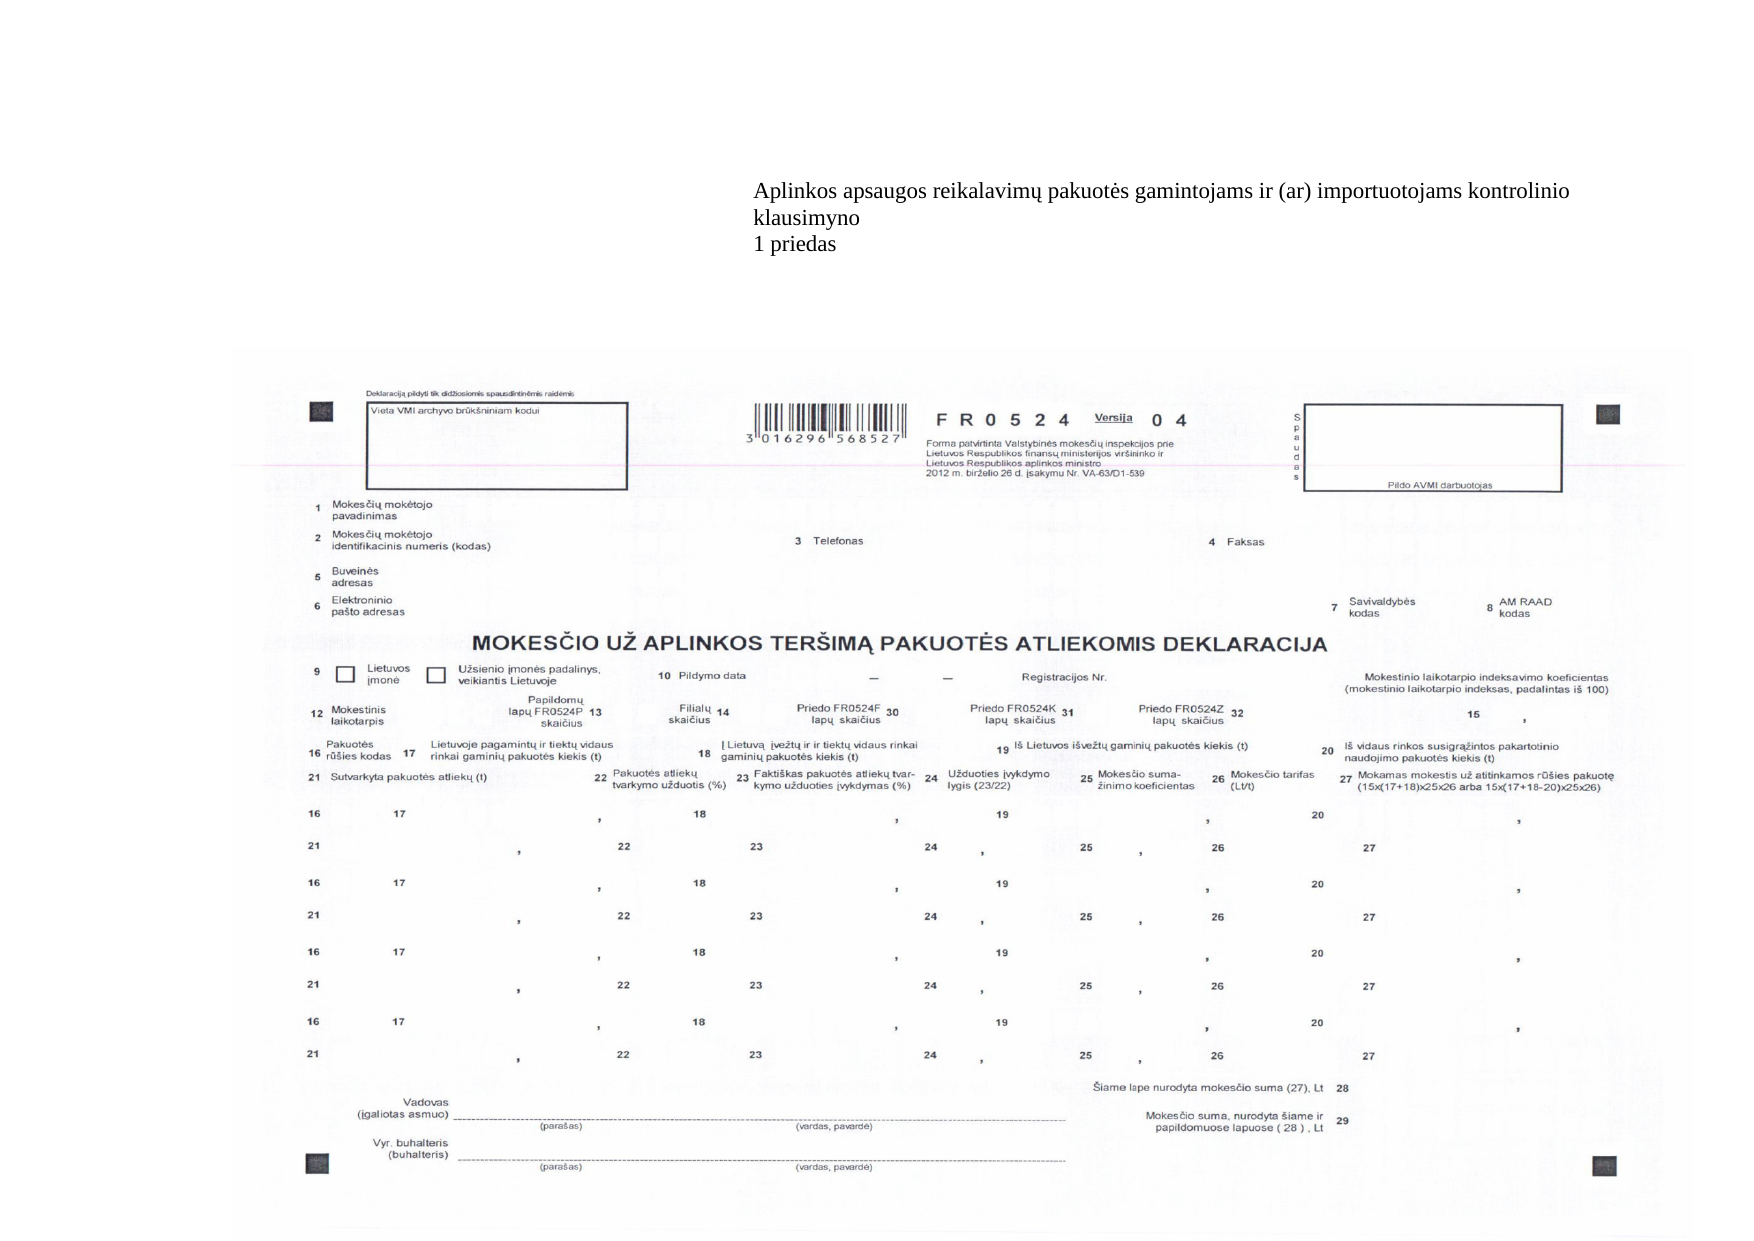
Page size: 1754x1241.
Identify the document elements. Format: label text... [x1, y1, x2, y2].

text Aplinkos apsaugos reikalavimų pakuotės gamintojams ir (ar) importuotojams kontrolinio klausimyno [753, 177, 1679, 230]
text 1 priedas [753, 230, 1679, 256]
